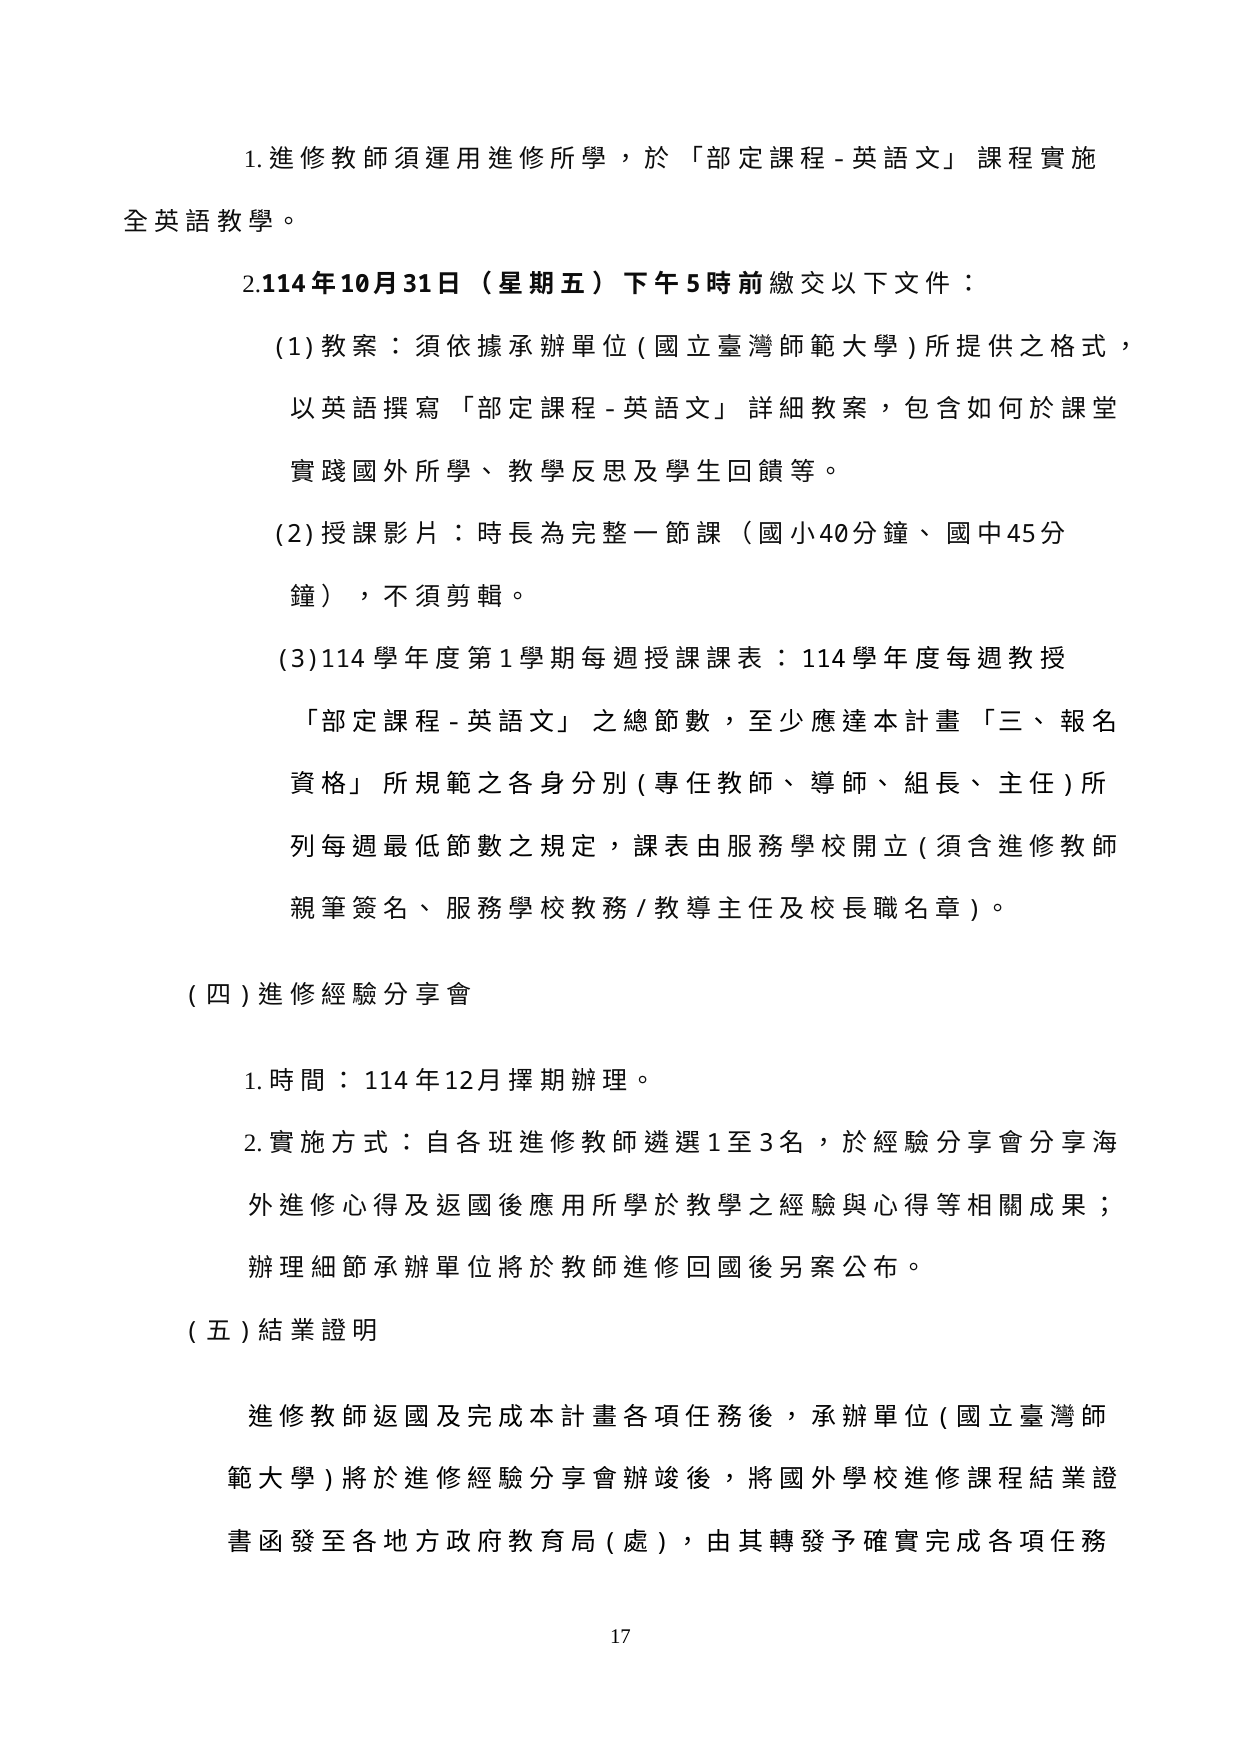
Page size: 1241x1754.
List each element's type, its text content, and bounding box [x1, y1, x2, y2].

text (3)114學年度第1學期每週授課課表：114學年度每週教授「部定課程-英語文」之總節數，至少應達本計畫「三、報名資格」所規範之各身分別(專任教師、導師、組長、主任)所列每週最低節數之規定，課表由服務學校開立(須含進修教師親筆簽名、服務學校教務/教導主任及校長職名章)。 [120, 615, 1120, 927]
text 2.114年10月31日（星期五）下午5時前繳交以下文件： [120, 240, 1120, 302]
text 1.進修教師須運用進修所學，於「部定課程-英語文」課程實施全英語教學。 [120, 115, 1120, 240]
text 2.實施方式：自各班進修教師遴選1至3名，於經驗分享會分享海外進修心得及返國後應用所學於教學之經驗與心得等相關成果；辦理細節承辦單位將於教師進修回國後另案公布。 [120, 1099, 1120, 1287]
text (五)結業證明 [120, 1287, 1120, 1349]
text 1.時間：114年12月擇期辦理。 [120, 1037, 1120, 1099]
text (1)教案：須依據承辦單位(國立臺灣師範大學)所提供之格式，以英語撰寫「部定課程-英語文」詳細教案，包含如何於課堂實踐國外所學、教學反思及學生回饋等。 [120, 302, 1120, 490]
text (四)進修經驗分享會 [120, 951, 1120, 1013]
text 進修教師返國及完成本計畫各項任務後，承辦單位(國立臺灣師範大學)將於進修經驗分享會辦竣後，將國外學校進修課程結業證書函發至各地方政府教育局(處)，由其轉發予確實完成各項任務 [120, 1372, 1120, 1560]
text (2)授課影片：時長為完整一節課（國小40分鐘、國中45分鐘），不須剪輯。 [120, 490, 1120, 615]
